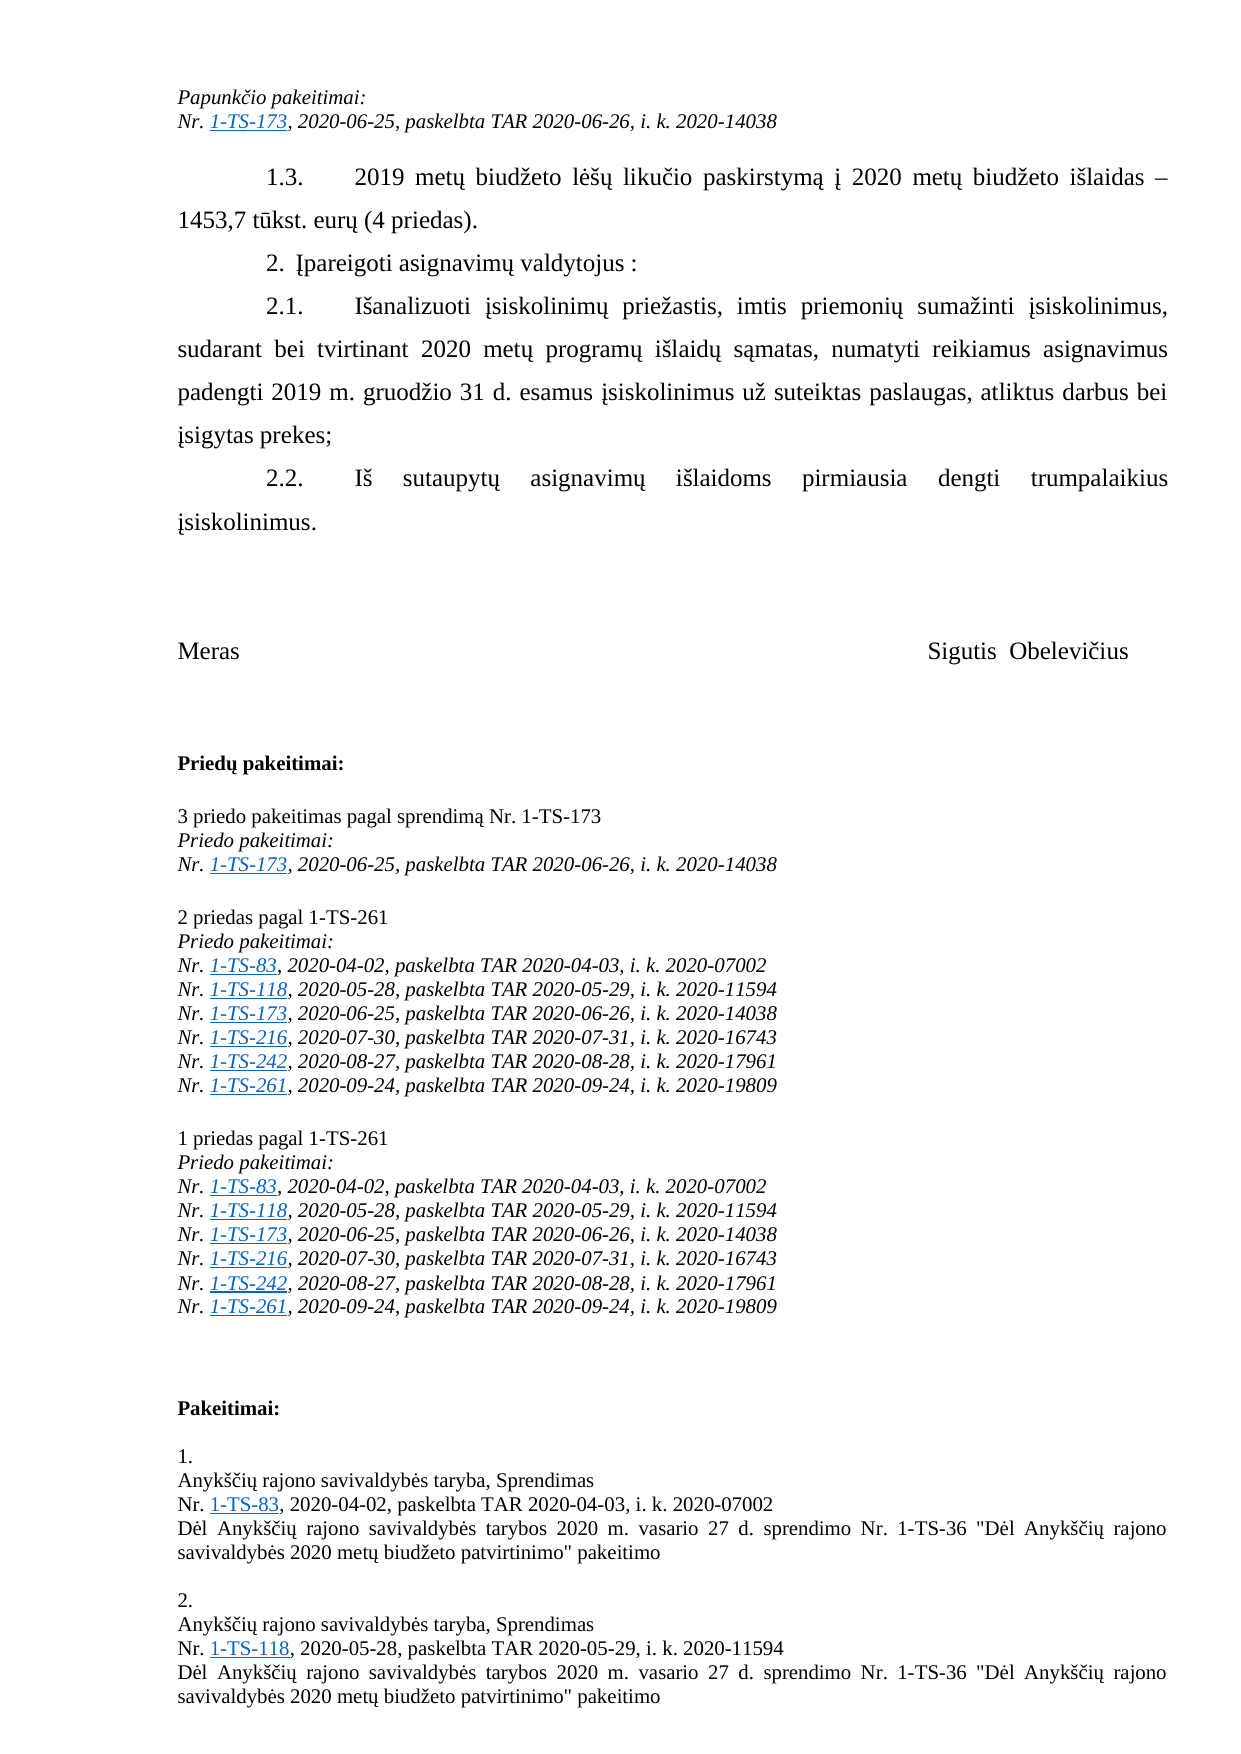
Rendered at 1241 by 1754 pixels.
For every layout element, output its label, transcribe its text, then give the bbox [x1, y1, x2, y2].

text Nr. 1-TS-173, 2020-06-25, paskelbta TAR 2020-06-26, i. k. 2020-14038 [177, 1001, 1169, 1025]
text Anykščių rajono savivaldybės taryba, Sprendimas [177, 1612, 1169, 1636]
text Nr. 1-TS-118, 2020-05-28, paskelbta TAR 2020-05-29, i. k. 2020-11594 [177, 977, 1169, 1001]
text Pakeitimai: [177, 1395, 1169, 1419]
text Nr. 1-TS-216, 2020-07-30, paskelbta TAR 2020-07-31, i. k. 2020-16743 [177, 1025, 1169, 1049]
text 2 priedas pagal 1-TS-261 [177, 905, 1169, 929]
text Nr. 1-TS-173, 2020-06-25, paskelbta TAR 2020-06-26, i. k. 2020-14038 [177, 1222, 1169, 1246]
text Nr. 1-TS-261, 2020-09-24, paskelbta TAR 2020-09-24, i. k. 2020-19809 [177, 1294, 1169, 1318]
text Nr. 1-TS-83, 2020-04-02, paskelbta TAR 2020-04-03, i. k. 2020-07002 [177, 1174, 1169, 1198]
text Priedo pakeitimai: [177, 828, 1169, 852]
text Dėl Anykščių rajono savivaldybės tarybos 2020 m. vasario 27 d. sprendimo Nr. 1-TS-36 "Dėl Anykščių rajono savivaldybės 2020 metų biudžeto patvirtinimo" pakeitimo [177, 1516, 1169, 1564]
text Priedų pakeitimai: [177, 751, 1169, 775]
text Nr. 1-TS-261, 2020-09-24, paskelbta TAR 2020-09-24, i. k. 2020-19809 [177, 1073, 1169, 1097]
text Nr. 1-TS-216, 2020-07-30, paskelbta TAR 2020-07-31, i. k. 2020-16743 [177, 1246, 1169, 1270]
text 2.1. Išanalizuoti įsiskolinimų priežastis, imtis priemonių sumažinti įsiskolinimus, sudarant bei tvirtinant 2020 metų programų išlaidų sąmatas, numatyti reikiamus asignavimus padengti 2019 m. gruodžio 31 d. esamus įsiskolinimus už suteiktas paslaugas, atliktus darbus bei įsigytas prekes; [177, 291, 1169, 449]
text 2. Įpareigoti asignavimų valdytojus : [252, 248, 1169, 277]
text Meras Sigutis Obelevičius [177, 636, 1169, 665]
text Nr. 1-TS-173, 2020-06-25, paskelbta TAR 2020-06-26, i. k. 2020-14038 [177, 852, 1169, 876]
text 1 priedas pagal 1-TS-261 [177, 1126, 1169, 1150]
text Papunkčio pakeitimai: [177, 85, 1169, 109]
text Priedo pakeitimai: [177, 929, 1169, 953]
text 1. [177, 1443, 1169, 1468]
text Nr. 1-TS-118, 2020-05-28, paskelbta TAR 2020-05-29, i. k. 2020-11594 [177, 1198, 1169, 1222]
text Nr. 1-TS-242, 2020-08-27, paskelbta TAR 2020-08-28, i. k. 2020-17961 [177, 1270, 1169, 1294]
text Nr. 1-TS-83, 2020-04-02, paskelbta TAR 2020-04-03, i. k. 2020-07002 [177, 953, 1169, 977]
text Nr. 1-TS-242, 2020-08-27, paskelbta TAR 2020-08-28, i. k. 2020-17961 [177, 1049, 1169, 1073]
text Nr. 1-TS-118, 2020-05-28, paskelbta TAR 2020-05-29, i. k. 2020-11594 [177, 1636, 1169, 1660]
text Nr. 1-TS-173, 2020-06-25, paskelbta TAR 2020-06-26, i. k. 2020-14038 [177, 109, 1169, 133]
text Nr. 1-TS-83, 2020-04-02, paskelbta TAR 2020-04-03, i. k. 2020-07002 [177, 1492, 1169, 1516]
text 1.3. 2019 metų biudžeto lėšų likučio paskirstymą į 2020 metų biudžeto išlaidas – 1453,7 tūkst. eurų (4 priedas). [177, 162, 1169, 233]
text Dėl Anykščių rajono savivaldybės tarybos 2020 m. vasario 27 d. sprendimo Nr. 1-TS-36 "Dėl Anykščių rajono savivaldybės 2020 metų biudžeto patvirtinimo" pakeitimo [177, 1660, 1169, 1708]
text Priedo pakeitimai: [177, 1150, 1169, 1174]
text 2.2. Iš sutaupytų asignavimų išlaidoms pirmiausia dengti trumpalaikius įsiskolinimus. [177, 463, 1169, 535]
text 2. [177, 1588, 1169, 1612]
text 3 priedo pakeitimas pagal sprendimą Nr. 1-TS-173 [177, 804, 1169, 828]
text Anykščių rajono savivaldybės taryba, Sprendimas [177, 1468, 1169, 1492]
